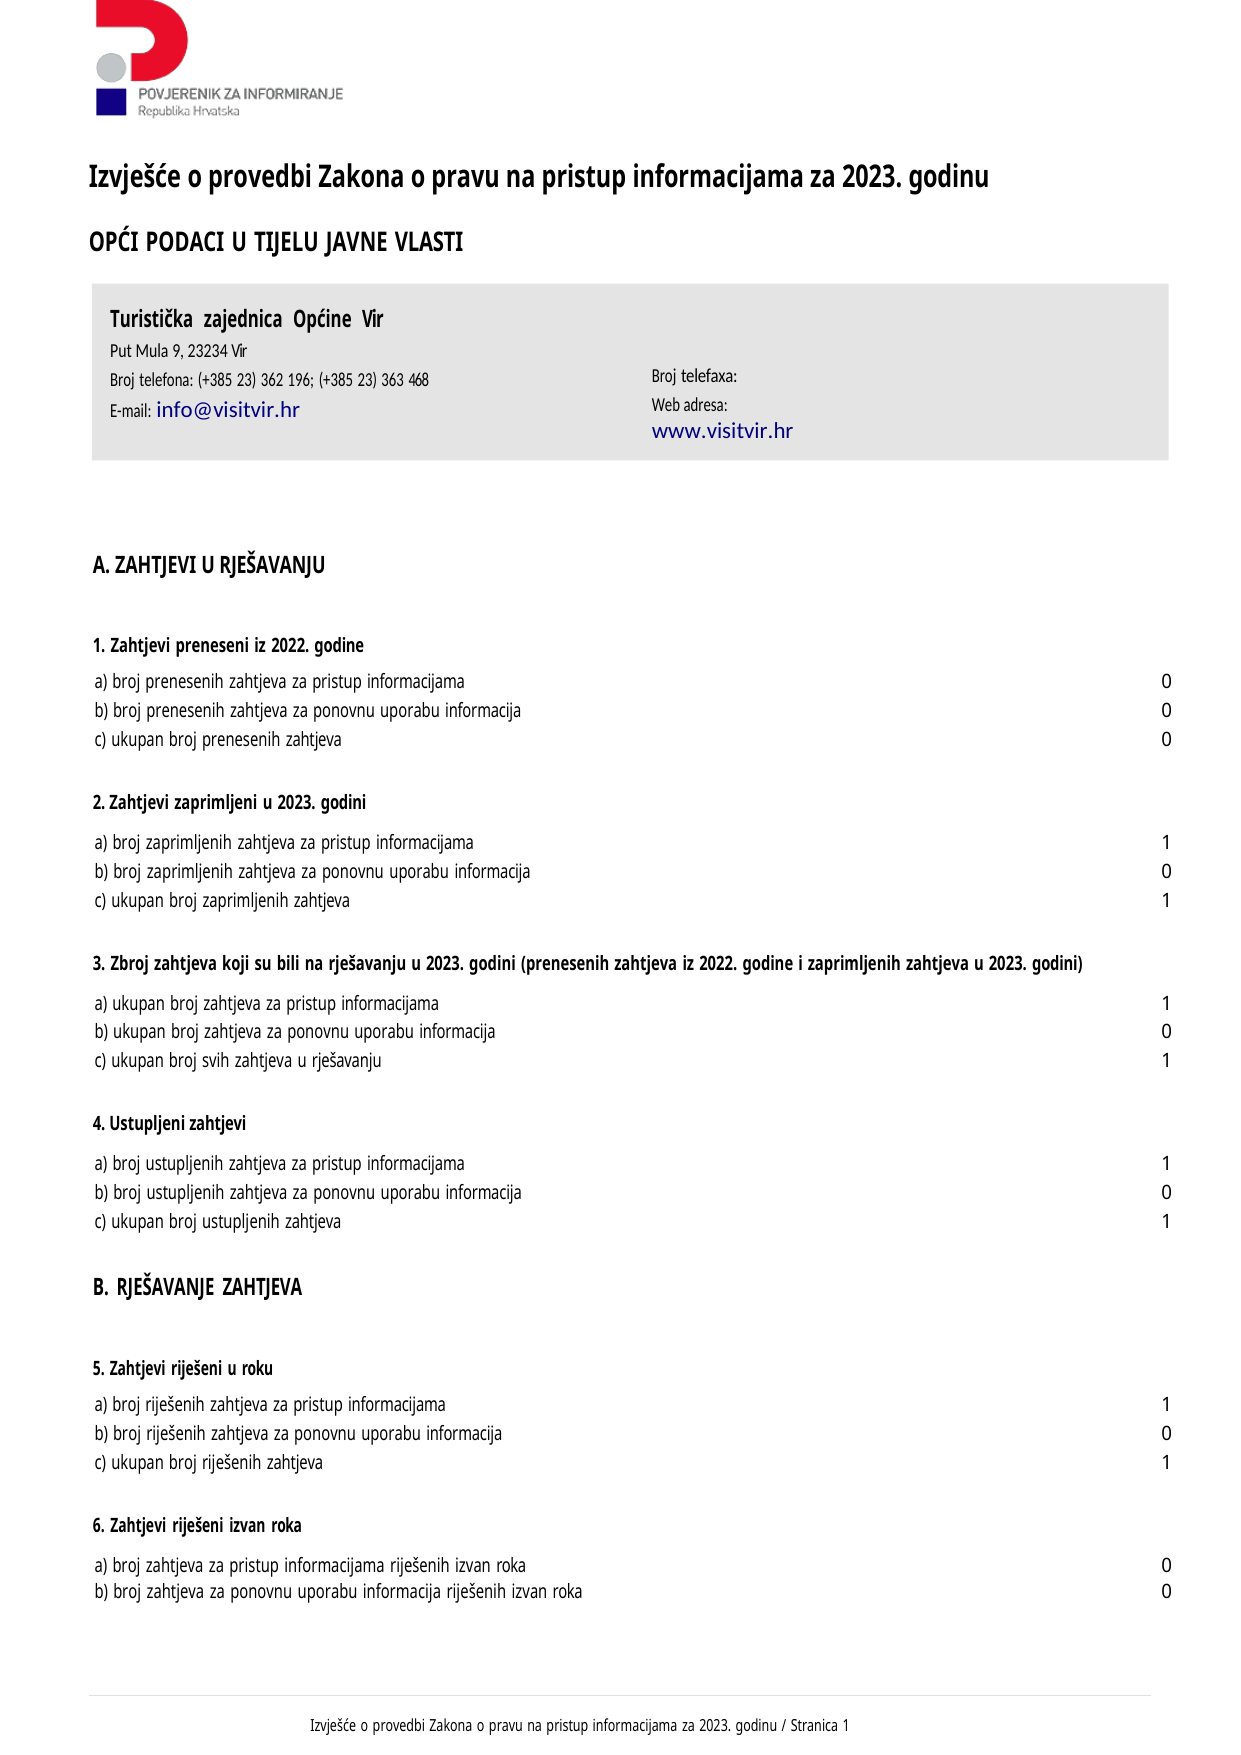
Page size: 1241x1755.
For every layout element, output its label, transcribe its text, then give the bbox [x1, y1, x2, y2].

table_header A. ZAHTJEVI U RJEŠAVANJU [88, 545, 1103, 601]
table_cell [1103, 1250, 1178, 1324]
table_cell a) broj prenesenih zahtjeva za pristup informacijama [88, 659, 1103, 695]
table_cell [1103, 1090, 1178, 1141]
table_cell b) broj zaprimljenih zahtjeva za ponovnu uporabu informacija [88, 855, 1103, 884]
table_cell 1 [1103, 1045, 1178, 1090]
table_cell c) ukupan broj ustupljenih zahtjeva [88, 1205, 1103, 1250]
table_cell b) ukupan broj zahtjeva za ponovnu uporabu informacija [88, 1016, 1103, 1045]
table_cell a) ukupan broj zahtjeva za pristup informacijama [88, 981, 1103, 1016]
table_cell 1 [1103, 1205, 1178, 1250]
table_cell [1103, 929, 1178, 981]
text OPĆI PODACI U TIJELU JAVNE VLASTI [88, 222, 1188, 259]
table_cell 0 [1103, 1418, 1178, 1446]
table_header [1103, 545, 1178, 659]
table_cell 0 [1103, 695, 1178, 723]
table_cell 5. Zahtjevi riješeni u roku [88, 1324, 1103, 1382]
table_cell b) broj ustupljenih zahtjeva za ponovnu uporabu informacija [88, 1177, 1103, 1205]
text Izvješće o provedbi Zakona o pravu na pristup informacijama za 2023. godinu [88, 153, 1188, 196]
table_cell 0 [1103, 659, 1178, 695]
table_cell B. RJEŠAVANJE ZAHTJEVA [88, 1250, 1103, 1324]
table_cell 0 [1103, 1578, 1178, 1605]
table_cell 1 [1103, 1446, 1178, 1491]
table_cell c) ukupan broj svih zahtjeva u rješavanju [88, 1045, 1103, 1090]
table_cell 0 [1103, 1543, 1178, 1578]
table_cell 0 [1103, 855, 1178, 884]
table_cell 0 [1103, 724, 1178, 768]
table_cell a) broj zaprimljenih zahtjeva za pristup informacijama [88, 820, 1103, 855]
table_cell 1 [1103, 981, 1178, 1016]
table_cell 1 [1103, 1141, 1178, 1177]
table_cell 2. Zahtjevi zaprimljeni u 2023. godini [88, 769, 1103, 820]
table_cell 3. Zbroj zahtjeva koji su bili na rješavanju u 2023. godini (prenesenih zahtjeva iz 2022. godine i zaprimljenih zahtjeva u 2023. godini) [88, 929, 1103, 981]
table_cell 0 [1103, 1016, 1178, 1045]
table_cell 6. Zahtjevi riješeni izvan roka [88, 1491, 1103, 1543]
table_cell [1103, 769, 1178, 820]
table_cell 1. Zahtjevi preneseni iz 2022. godine [88, 601, 1103, 659]
table_cell 1 [1103, 1382, 1178, 1417]
table_cell 0 [1103, 1177, 1178, 1205]
table_cell [1103, 1324, 1178, 1382]
table_cell a) broj ustupljenih zahtjeva za pristup informacijama [88, 1141, 1103, 1177]
table_cell b) broj prenesenih zahtjeva za ponovnu uporabu informacija [88, 695, 1103, 723]
table_cell c) ukupan broj prenesenih zahtjeva [88, 724, 1103, 768]
table_cell 1 [1103, 884, 1178, 929]
table_cell [1103, 1491, 1178, 1543]
table_cell b) broj riješenih zahtjeva za ponovnu uporabu informacija [88, 1418, 1103, 1446]
table_cell a) broj zahtjeva za pristup informacijama riješenih izvan roka [88, 1543, 1103, 1578]
table_cell 1 [1103, 820, 1178, 855]
table_cell c) ukupan broj zaprimljenih zahtjeva [88, 884, 1103, 929]
table_cell a) broj riješenih zahtjeva za pristup informacijama [88, 1382, 1103, 1417]
table_cell c) ukupan broj riješenih zahtjeva [88, 1446, 1103, 1491]
table_cell b) broj zahtjeva za ponovnu uporabu informacija riješenih izvan roka [88, 1578, 1103, 1605]
table_cell 4. Ustupljeni zahtjevi [88, 1090, 1103, 1141]
